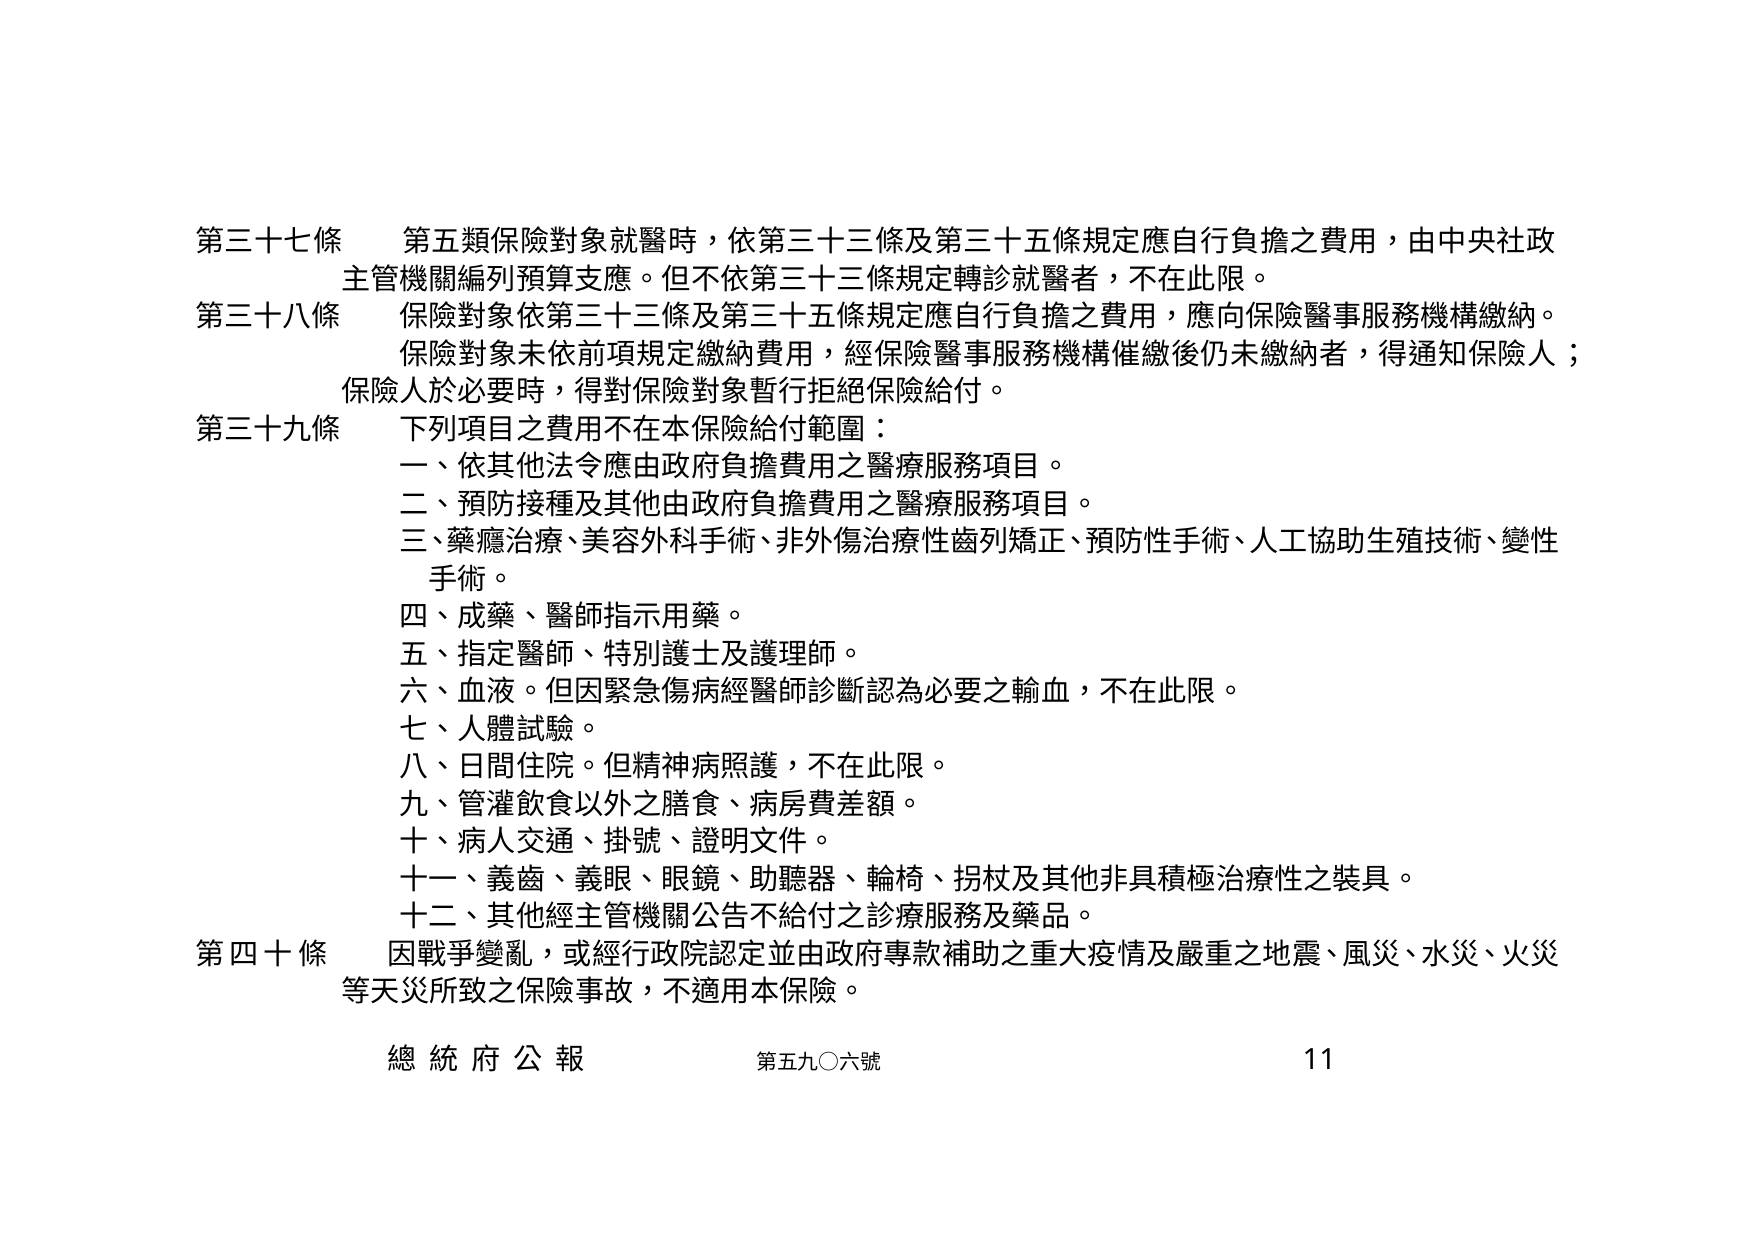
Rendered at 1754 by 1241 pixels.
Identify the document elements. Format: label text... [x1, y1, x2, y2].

text 第三十七條 第五類保險對象就醫時，依第三十三條及第三十五條規定應自行負擔之費用，由中央社政主管機關編列預算支應。但不依第三十三條規定轉診就醫者，不在此限。 [195, 222, 1559, 297]
text 八、日間住院。但精神病照護，不在此限。 [399, 747, 1559, 784]
text 六、血液。但因緊急傷病經醫師診斷認為必要之輸血，不在此限。 [399, 672, 1559, 709]
text 七、人體試驗。 [399, 709, 1559, 747]
text 一、依其他法令應由政府負擔費用之醫療服務項目。 [399, 447, 1559, 484]
text 十一、義齒、義眼、眼鏡、助聽器、輪椅、拐杖及其他非具積極治療性之裝具。 [399, 859, 1559, 897]
text 第四十條 因戰爭變亂，或經行政院認定並由政府專款補助之重大疫情及嚴重之地震、風災、水災、火災等天災所致之保險事故，不適用本保險。 [195, 934, 1559, 1009]
text 第三十八條 保險對象依第三十三條及第三十五條規定應自行負擔之費用，應向保險醫事服務機構繳納。 [195, 297, 1559, 334]
text 十二、其他經主管機關公告不給付之診療服務及藥品。 [399, 897, 1559, 934]
text 五、指定醫師、特別護士及護理師。 [399, 634, 1559, 672]
text 二、預防接種及其他由政府負擔費用之醫療服務項目。 [399, 484, 1559, 522]
text 四、成藥、醫師指示用藥。 [399, 597, 1559, 634]
text 三、藥癮治療、美容外科手術、非外傷治療性齒列矯正、預防性手術、人工協助生殖技術、變性手術。 [399, 522, 1559, 597]
text 十、病人交通、掛號、證明文件。 [399, 822, 1559, 859]
text 保險對象未依前項規定繳納費用，經保險醫事服務機構催繳後仍未繳納者，得通知保險人；保險人於必要時，得對保險對象暫行拒絕保險給付。 [341, 334, 1559, 409]
text 九、管灌飲食以外之膳食、病房費差額。 [399, 784, 1559, 822]
text 第三十九條 下列項目之費用不在本保險給付範圍： [195, 409, 1559, 447]
